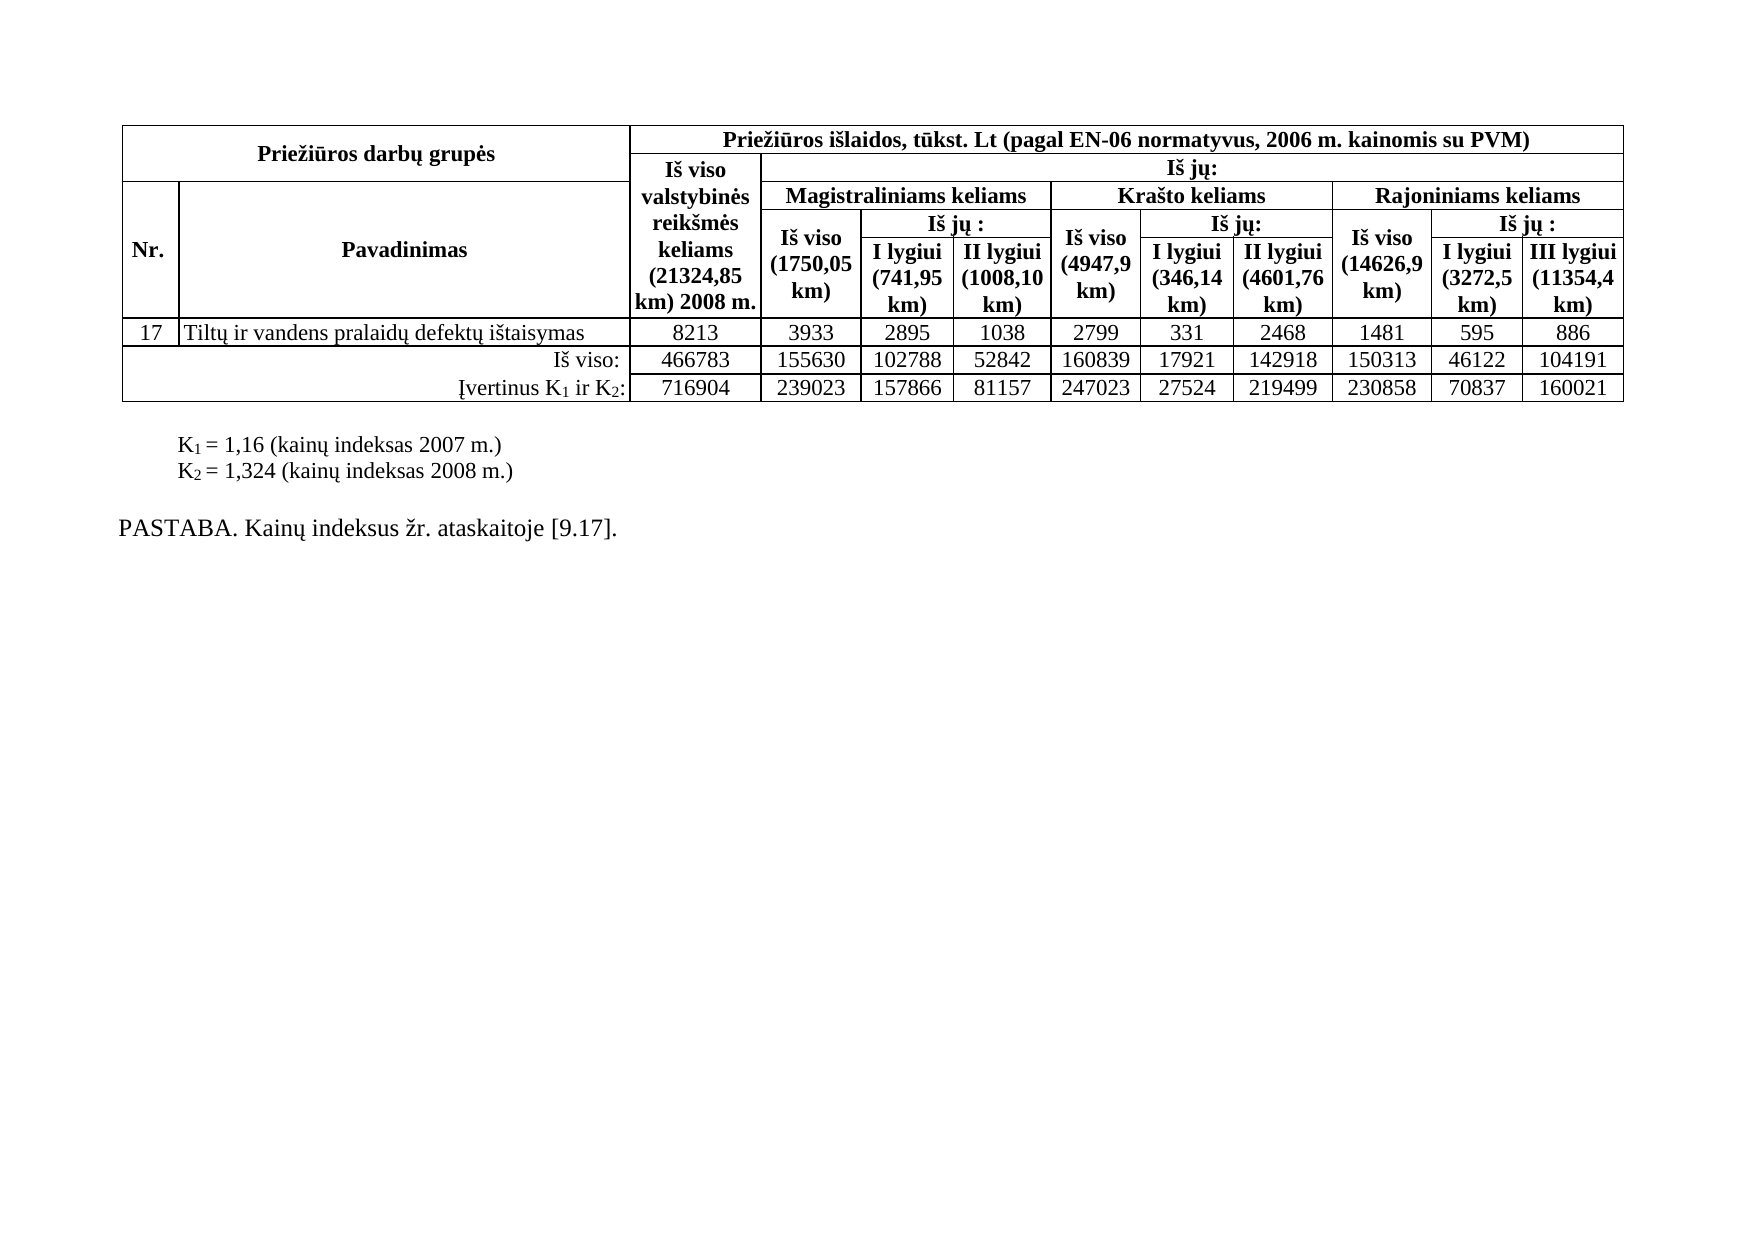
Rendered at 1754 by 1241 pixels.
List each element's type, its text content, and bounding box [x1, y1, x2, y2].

table_cell Iš jų: [762, 154, 1623, 181]
table_cell 155630 [762, 347, 860, 373]
table_cell Magistraliniams keliams [762, 182, 1050, 208]
table_cell Iš viso: [123, 347, 629, 373]
table_cell Nr. [123, 182, 178, 317]
table_header Priežiūros darbų grupės [123, 126, 629, 181]
table_cell I lygiui (346,14 km) [1141, 238, 1233, 317]
table_cell Iš viso (1750,05 km) [762, 210, 860, 317]
table_cell I lygiui (3272,5 km) [1432, 238, 1522, 317]
table_cell 331 [1141, 319, 1233, 345]
table_cell 716904 [631, 375, 760, 401]
text K1 = 1,16 (kainų indeksas 2007 m.) [177, 431, 1635, 457]
table_cell 52842 [954, 347, 1050, 373]
table_cell 17921 [1141, 347, 1233, 373]
table_cell 466783 [631, 347, 760, 373]
table_cell 2799 [1052, 319, 1140, 345]
table_cell 142918 [1234, 347, 1332, 373]
table_cell 3933 [762, 319, 860, 345]
table_cell 239023 [762, 375, 860, 401]
table_cell 27524 [1141, 375, 1233, 401]
table_cell 1481 [1333, 319, 1431, 345]
table_cell 247023 [1052, 375, 1140, 401]
table_cell 81157 [954, 375, 1050, 401]
table_cell Iš jų: [1141, 210, 1332, 236]
text PASTABA. Kainų indeksus žr. ataskaitoje [9.17]. [118, 513, 1635, 541]
table_cell Tiltų ir vandens pralaidų defektų ištaisymas [180, 319, 629, 345]
table_cell 17 [123, 319, 178, 345]
table_cell 595 [1432, 319, 1522, 345]
table_cell Iš viso (4947,9 km) [1052, 210, 1140, 317]
table_cell 46122 [1432, 347, 1522, 373]
table_cell Pavadinimas [180, 182, 629, 317]
table_cell 2895 [862, 319, 953, 345]
table_cell II lygiui (4601,76 km) [1234, 238, 1332, 317]
table_cell III lygiui (11354,4 km) [1523, 238, 1623, 317]
table_cell I lygiui (741,95 km) [862, 238, 953, 317]
table_cell 1038 [954, 319, 1050, 345]
table_cell 150313 [1333, 347, 1431, 373]
table_cell 219499 [1234, 375, 1332, 401]
table_cell 160839 [1052, 347, 1140, 373]
table_cell Rajoniniams keliams [1333, 182, 1623, 208]
table_cell Iš viso (14626,9 km) [1333, 210, 1431, 317]
table_cell 230858 [1333, 375, 1431, 401]
table_cell 2468 [1234, 319, 1332, 345]
table_cell Iš jų : [862, 210, 1050, 236]
table_cell 102788 [862, 347, 953, 373]
table_cell 70837 [1432, 375, 1522, 401]
table_cell Krašto keliams [1052, 182, 1332, 208]
table_cell Iš viso valstybinės reikšmės keliams (21324,85 km) 2008 m. [631, 154, 760, 317]
table_cell Iš jų : [1432, 210, 1623, 236]
table_cell 104191 [1523, 347, 1623, 373]
table_header Priežiūros išlaidos, tūkst. Lt (pagal EN-06 normatyvus, 2006 m. kainomis su PVM) [631, 126, 1623, 153]
table_cell 160021 [1523, 375, 1623, 401]
table_cell 8213 [631, 319, 760, 345]
table_cell II lygiui (1008,10 km) [954, 238, 1050, 317]
table_cell 157866 [862, 375, 953, 401]
table_cell 886 [1523, 319, 1623, 345]
text K2 = 1,324 (kainų indeksas 2008 m.) [177, 457, 1635, 484]
table_cell Įvertinus K1 ir K2: [123, 373, 629, 401]
